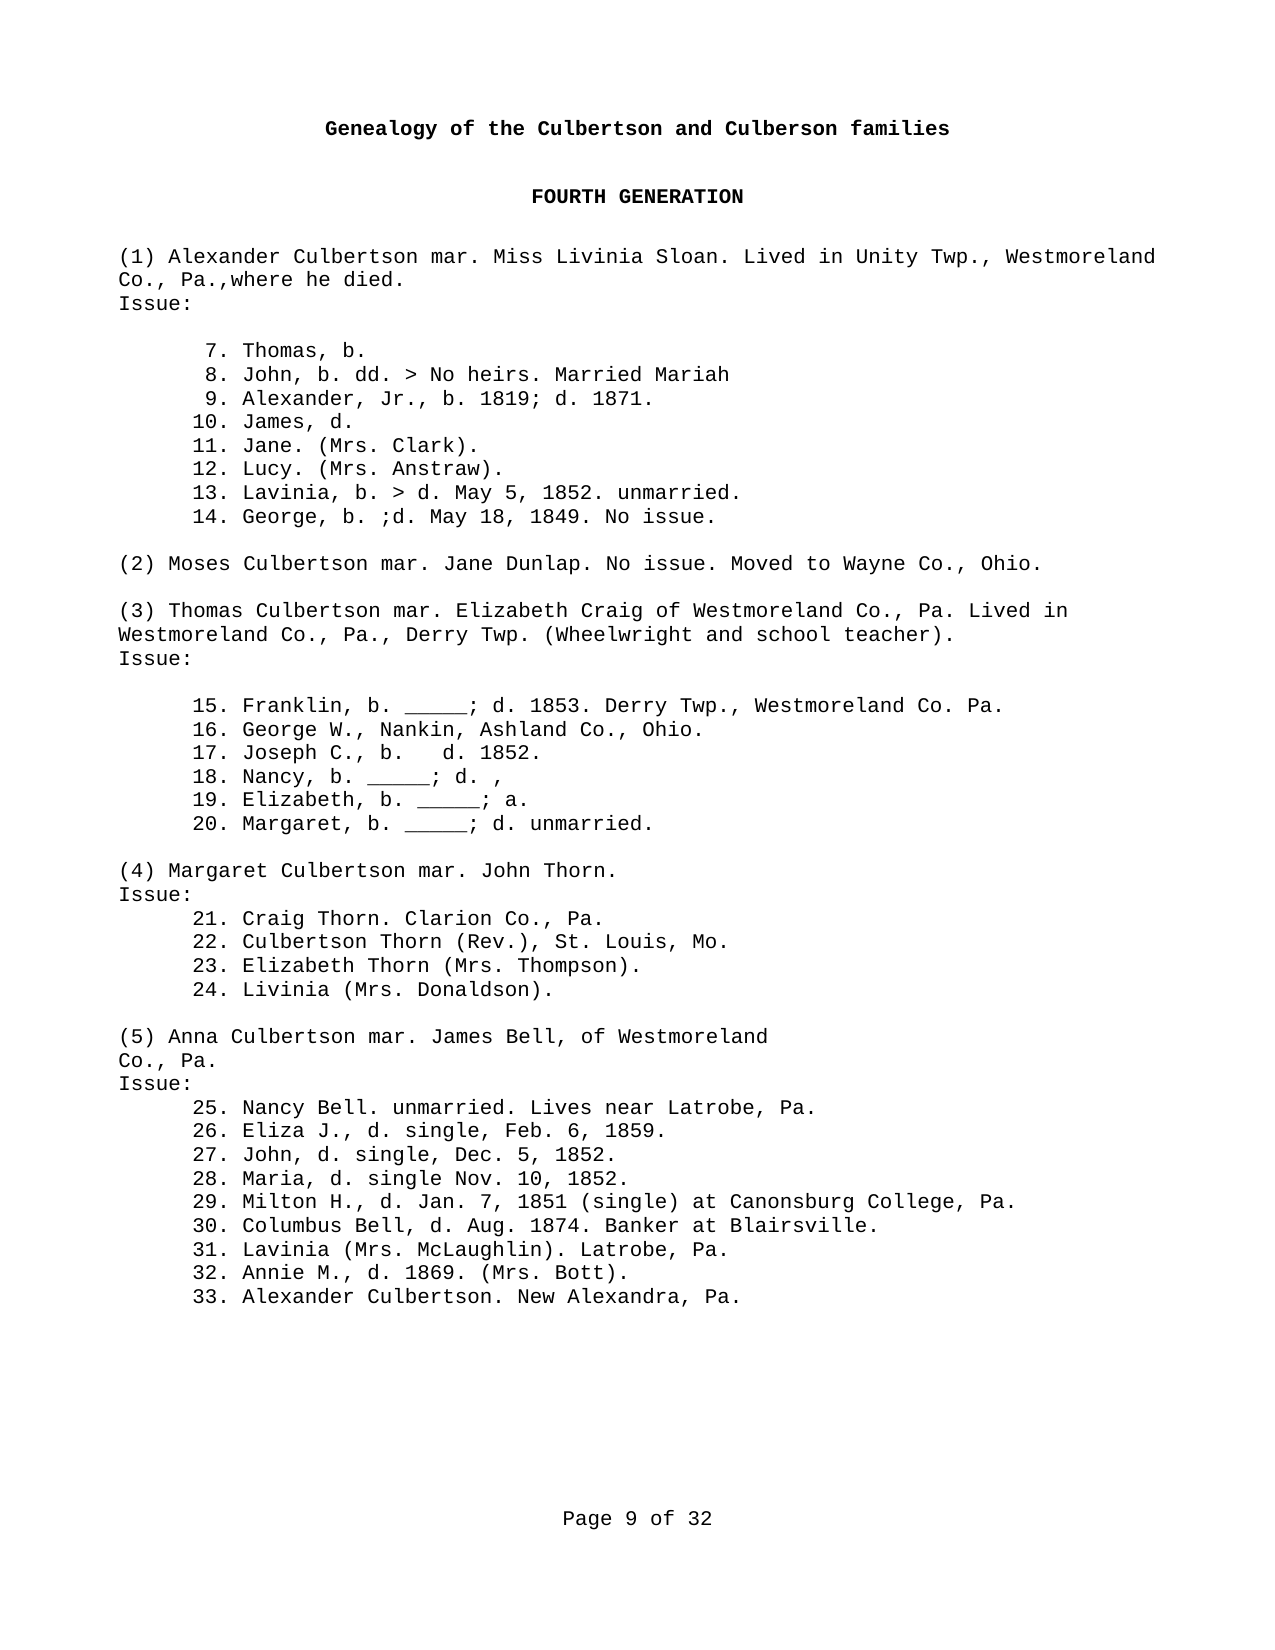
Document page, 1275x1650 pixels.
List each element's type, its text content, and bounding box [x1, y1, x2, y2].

text 24. Livinia (Mrs. Donaldson). [192, 979, 1157, 1002]
text 33. Alexander Culbertson. New Alexandra, Pa. [192, 1286, 1157, 1310]
text 18. Nancy, b. _____; d. , [192, 766, 1157, 789]
text 22. Culbertson Thorn (Rev.), St. Louis, Mo. [192, 931, 1157, 955]
text (1) Alexander Culbertson mar. Miss Livinia Sloan. Lived in Unity Twp., Westmoreland Co., Pa.,where he died. [118, 246, 1157, 293]
subtitle FOURTH GENERATION [118, 186, 1157, 209]
text 30. Columbus Bell, d. Aug. 1874. Banker at Blairsville. [192, 1215, 1157, 1239]
text Issue: [118, 1073, 1157, 1097]
text 21. Craig Thorn. Clarion Co., Pa. [192, 908, 1157, 931]
text 23. Elizabeth Thorn (Mrs. Thompson). [192, 955, 1157, 979]
text Issue: [118, 648, 1157, 671]
text 9. Alexander, Jr., b. 1819; d. 1871. [192, 387, 1157, 411]
text 26. Eliza J., d. single, Feb. 6, 1859. [192, 1121, 1157, 1144]
text Co., Pa. [118, 1049, 1157, 1073]
text 31. Lavinia (Mrs. McLaughlin). Latrobe, Pa. [192, 1239, 1157, 1262]
text 8. John, b. dd. > No heirs. Married Mariah [192, 364, 1157, 387]
text 11. Jane. (Mrs. Clark). [192, 435, 1157, 458]
text (2) Moses Culbertson mar. Jane Dunlap. No issue. Moved to Wayne Co., Ohio. [118, 553, 1157, 577]
text (4) Margaret Culbertson mar. John Thorn. [118, 860, 1157, 884]
text (3) Thomas Culbertson mar. Elizabeth Craig of Westmoreland Co., Pa. Lived in Westmoreland Co., Pa., Derry Twp. (Wheelwright and school teacher). [118, 600, 1157, 648]
text 10. James, d. [192, 411, 1157, 435]
text 29. Milton H., d. Jan. 7, 1851 (single) at Canonsburg College, Pa. [192, 1191, 1157, 1215]
text 17. Joseph C., b. d. 1852. [192, 742, 1157, 766]
text 7. Thomas, b. [192, 340, 1157, 364]
text 27. John, d. single, Dec. 5, 1852. [192, 1144, 1157, 1168]
text 19. Elizabeth, b. _____; a. [192, 789, 1157, 813]
text 15. Franklin, b. _____; d. 1853. Derry Twp., Westmoreland Co. Pa. [192, 695, 1157, 718]
text 32. Annie M., d. 1869. (Mrs. Bott). [192, 1262, 1157, 1286]
text 28. Maria, d. single Nov. 10, 1852. [192, 1168, 1157, 1191]
text 16. George W., Nankin, Ashland Co., Ohio. [192, 718, 1157, 742]
text Issue: [118, 293, 1157, 317]
text 13. Lavinia, b. > d. May 5, 1852. unmarried. [192, 482, 1157, 506]
text 20. Margaret, b. _____; d. unmarried. [192, 813, 1157, 837]
text (5) Anna Culbertson mar. James Bell, of Westmoreland [118, 1026, 1157, 1049]
text 25. Nancy Bell. unmarried. Lives near Latrobe, Pa. [192, 1097, 1157, 1121]
text 14. George, b. ;d. May 18, 1849. No issue. [192, 506, 1157, 529]
text 12. Lucy. (Mrs. Anstraw). [192, 458, 1157, 482]
text Issue: [118, 884, 1157, 908]
